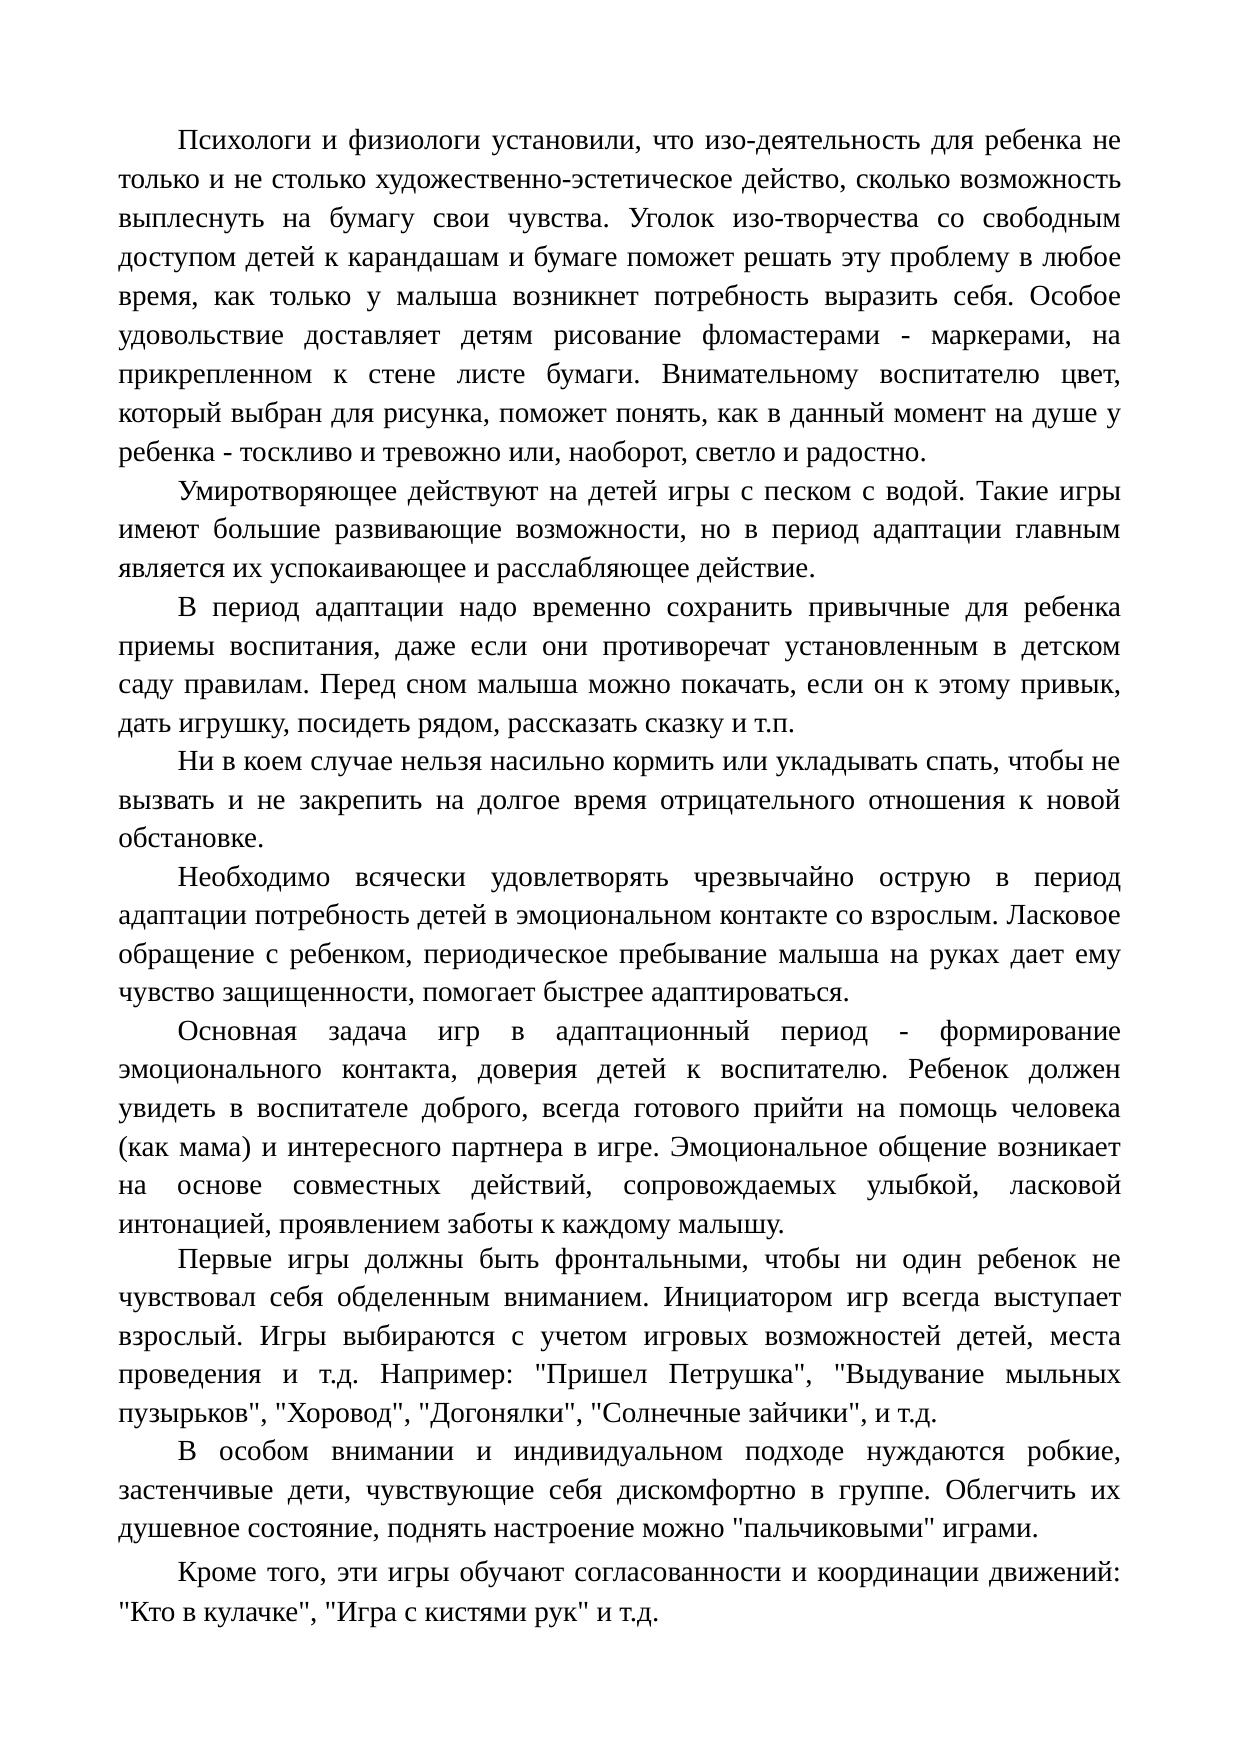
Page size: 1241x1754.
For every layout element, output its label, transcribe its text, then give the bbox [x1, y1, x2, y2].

text Основная задача игр в адаптационный период - формирование эмоционального контакта, доверия детей к воспитателю. Ребенок должен увидеть в воспитателе доброго, всегда готового прийти на помощь человека (как мама) и интересного партнера в игре. Эмоциональное общение возникает на основе совместных действий, сопровождаемых улыбкой, ласковой интонацией, проявлением заботы к каждому малышу. [118, 1009, 1122, 1241]
text В период адаптации надо временно сохранить привычные для ребенка приемы воспитания, даже если они противоречат установленным в детском саду правилам. Перед сном малыша можно покачать, если он к этому привык, дать игрушку, посидеть рядом, рассказать сказку и т.п. [118, 586, 1122, 740]
text В особом внимании и индивидуальном подходе нуждаются робкие, застенчивые дети, чувствующие себя дискомфортно в группе. Облегчить их душевное состояние, поднять настроение можно "пальчиковыми" играми. [118, 1433, 1122, 1544]
text Кроме того, эти игры обучают согласованности и координации движений: "Кто в кулачке", "Игра с кистями рук" и т.д. [118, 1549, 1122, 1629]
text Психологи и физиологи установили, что изо-деятельность для ребенка не только и не столько художественно-эстетическое действо, сколько возможность выплеснуть на бумагу свои чувства. Уголок изо-творчества со свободным доступом детей к карандашам и бумаге поможет решать эту проблему в любое время, как только у малыша возникнет потребность выразить себя. Особое удовольствие доставляет детям рисование фломастерами - маркерами, на прикрепленном к стене листе бумаги. Внимательному воспитателю цвет, который выбран для рисунка, поможет понять, как в данный момент на душе у ребенка - тоскливо и тревожно или, наоборот, светло и радостно. [118, 118, 1122, 469]
text Необходимо всячески удовлетворять чрезвычайно острую в период адаптации потребность детей в эмоциональном контакте со взрослым. Ласковое обращение с ребенком, периодическое пребывание малыша на руках дает ему чувство защищенности, помогает быстрее адаптироваться. [118, 855, 1122, 1009]
text Ни в коем случае нельзя насильно кормить или укладывать спать, чтобы не вызвать и не закрепить на долгое время отрицательного отношения к новой обстановке. [118, 740, 1122, 855]
text Умиротворяющее действуют на детей игры с песком с водой. Такие игры имеют большие развивающие возможности, но в период адаптации главным является их успокаивающее и расслабляющее действие. [118, 469, 1122, 586]
text Первые игры должны быть фронтальными, чтобы ни один ребенок не чувствовал себя обделенным вниманием. Инициатором игр всегда выступает взрослый. Игры выбираются с учетом игровых возможностей детей, места проведения и т.д. Например: "Пришел Петрушка", "Выдувание мыльных пузырьков", "Хоровод", "Догонялки", "Солнечные зайчики", и т.д. [118, 1241, 1122, 1428]
